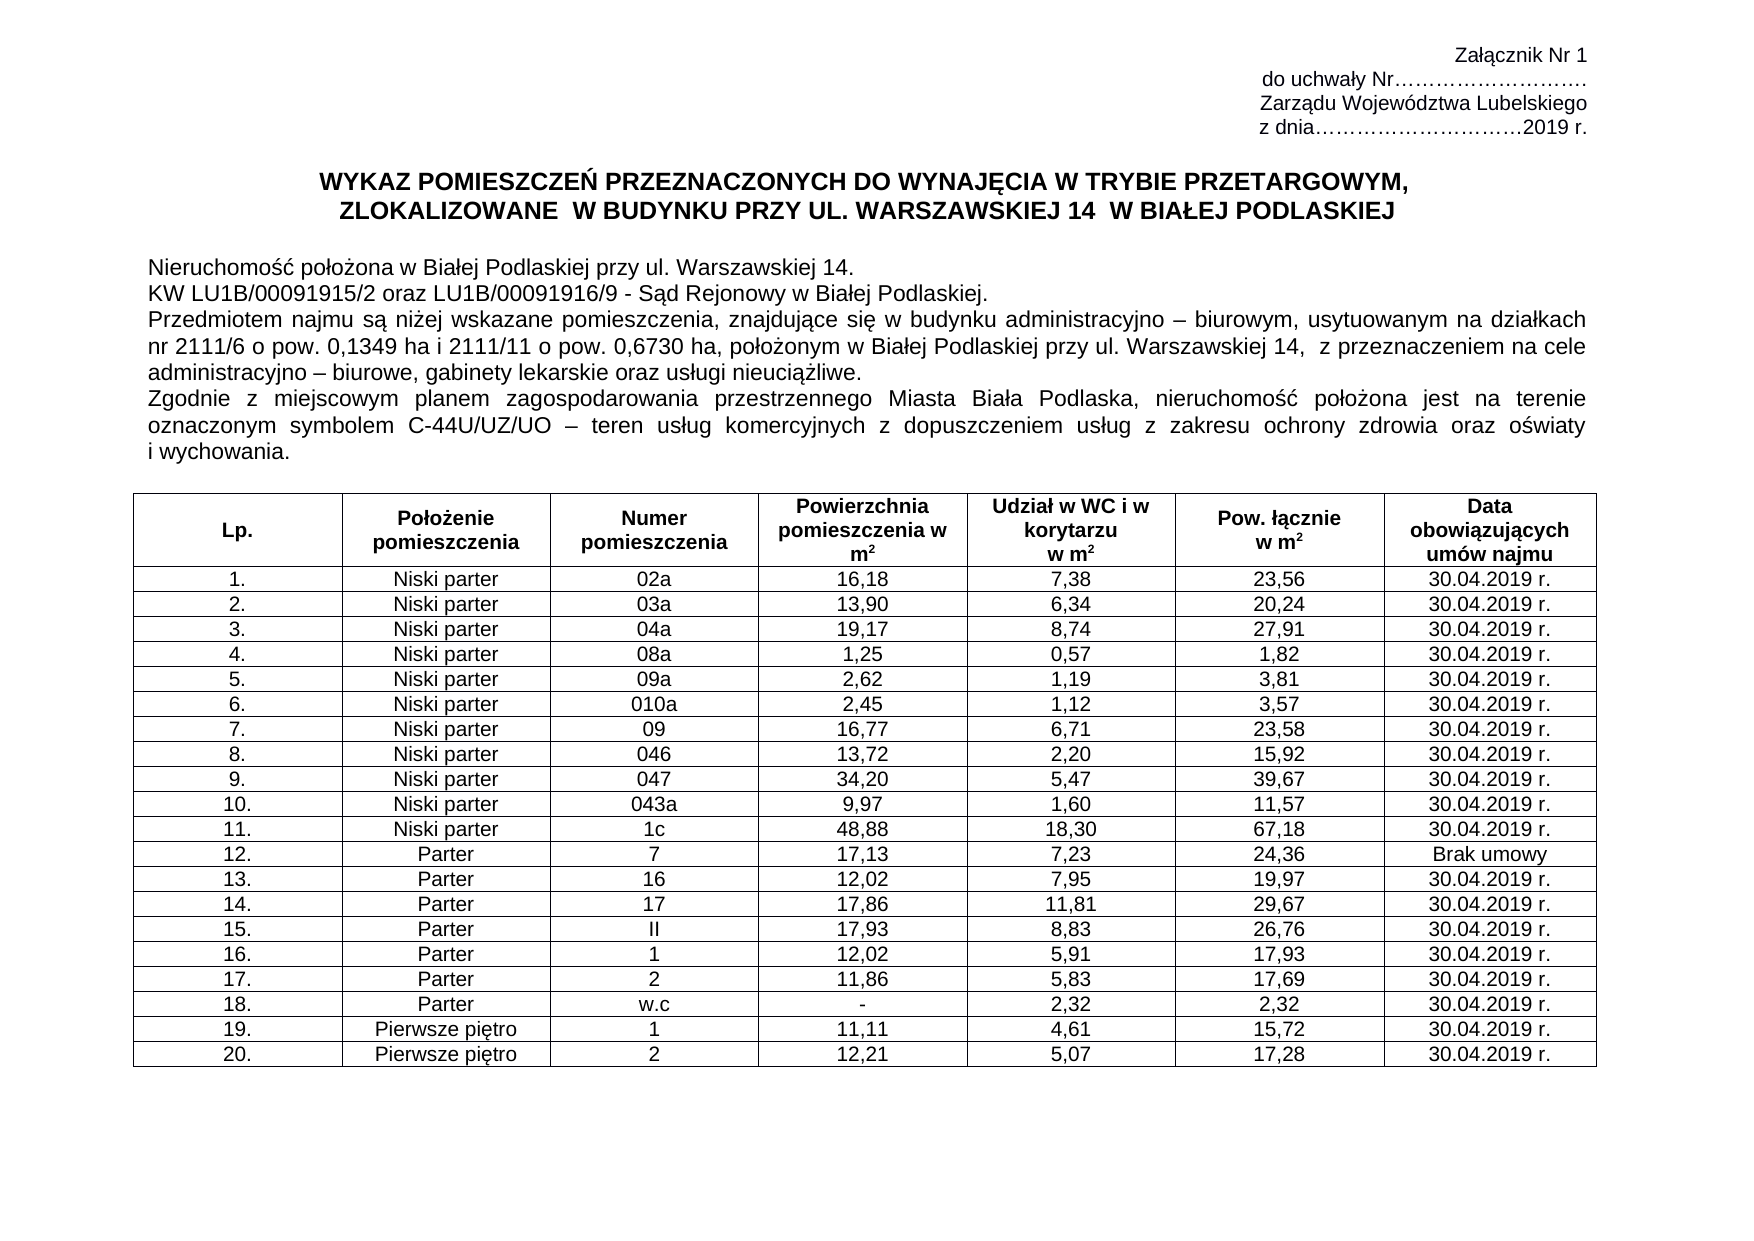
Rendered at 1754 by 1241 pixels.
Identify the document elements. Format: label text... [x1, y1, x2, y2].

table_cell 12,02 [759, 942, 967, 966]
table_cell 02a [551, 567, 758, 591]
table_cell 2. [134, 592, 342, 616]
table_header Numer pomieszczenia [551, 494, 758, 566]
table_cell 15,72 [1176, 1017, 1384, 1041]
table_cell II [551, 917, 758, 941]
table_cell 2,32 [968, 992, 1175, 1016]
table_cell - [759, 992, 967, 1016]
table_header Powierzchnia pomieszczenia w m2 [759, 494, 967, 566]
table_cell Parter [343, 842, 550, 866]
table_cell 6,71 [968, 717, 1175, 741]
table_cell 24,36 [1176, 842, 1384, 866]
table_cell 13. [134, 867, 342, 891]
table_cell 047 [551, 767, 758, 791]
table_cell 30.04.2019 r. [1385, 567, 1596, 591]
table_cell 30.04.2019 r. [1385, 667, 1596, 691]
table_cell 30.04.2019 r. [1385, 892, 1596, 916]
table_cell 30.04.2019 r. [1385, 792, 1596, 816]
table_header Pow. łącznie w m2 [1176, 494, 1384, 566]
table_cell 1 [551, 942, 758, 966]
table_cell 11,81 [968, 892, 1175, 916]
table_cell 09 [551, 717, 758, 741]
table_cell Niski parter [343, 792, 550, 816]
table_cell 1 [551, 1017, 758, 1041]
table_cell 5,07 [968, 1042, 1175, 1066]
table_cell 1,19 [968, 667, 1175, 691]
table_cell 3,57 [1176, 692, 1384, 716]
table_cell 23,56 [1176, 567, 1384, 591]
table_cell 27,91 [1176, 617, 1384, 641]
table_cell 3,81 [1176, 667, 1384, 691]
table_cell Niski parter [343, 692, 550, 716]
table_cell 6. [134, 692, 342, 716]
table_cell Niski parter [343, 667, 550, 691]
table_cell 30.04.2019 r. [1385, 692, 1596, 716]
table_cell Niski parter [343, 742, 550, 766]
table_cell 17 [551, 892, 758, 916]
table_cell 0,57 [968, 642, 1175, 666]
table_cell Brak umowy [1385, 842, 1596, 866]
table_cell 8. [134, 742, 342, 766]
table_cell 30.04.2019 r. [1385, 592, 1596, 616]
table_cell 11,86 [759, 967, 967, 991]
table_cell Niski parter [343, 592, 550, 616]
table_cell 09a [551, 667, 758, 691]
table_cell 39,67 [1176, 767, 1384, 791]
table_cell 5,47 [968, 767, 1175, 791]
table_cell 1,12 [968, 692, 1175, 716]
table_cell 15. [134, 917, 342, 941]
table_cell 30.04.2019 r. [1385, 867, 1596, 891]
table_cell 11. [134, 817, 342, 841]
table_cell 26,76 [1176, 917, 1384, 941]
table_cell 5. [134, 667, 342, 691]
table_cell 2 [551, 967, 758, 991]
table_cell 17,93 [759, 917, 967, 941]
table_cell 1. [134, 567, 342, 591]
table_cell 29,67 [1176, 892, 1384, 916]
table_cell 20. [134, 1042, 342, 1066]
table_cell 11,57 [1176, 792, 1384, 816]
table_cell 20,24 [1176, 592, 1384, 616]
table_cell 12,21 [759, 1042, 967, 1066]
table_cell 30.04.2019 r. [1385, 717, 1596, 741]
table_cell 14. [134, 892, 342, 916]
table_cell 7 [551, 842, 758, 866]
table_cell 2,32 [1176, 992, 1384, 1016]
table_cell Niski parter [343, 617, 550, 641]
table_cell 19,17 [759, 617, 967, 641]
table_cell 30.04.2019 r. [1385, 617, 1596, 641]
table_cell 30.04.2019 r. [1385, 942, 1596, 966]
table_cell Pierwsze piętro [343, 1017, 550, 1041]
table_cell 30.04.2019 r. [1385, 767, 1596, 791]
table_cell 04a [551, 617, 758, 641]
table_cell 8,74 [968, 617, 1175, 641]
table_cell 046 [551, 742, 758, 766]
table_cell 4. [134, 642, 342, 666]
table_cell 16,77 [759, 717, 967, 741]
table_cell 5,83 [968, 967, 1175, 991]
text ZLOKALIZOWANE W BUDYNKU PRZY UL. WARSZAWSKIEJ 14 W BIAŁEJ PODLASKIEJ [148, 196, 1587, 253]
table_cell Parter [343, 892, 550, 916]
table_cell 30.04.2019 r. [1385, 992, 1596, 1016]
table_cell Parter [343, 967, 550, 991]
table_cell 30.04.2019 r. [1385, 742, 1596, 766]
table_cell 13,90 [759, 592, 967, 616]
table_cell 16,18 [759, 567, 967, 591]
table_cell Niski parter [343, 817, 550, 841]
text KW LU1B/00091915/2 oraz LU1B/00091916/9 - Sąd Rejonowy w Białej Podlaskiej. [148, 280, 1587, 306]
table_cell 12,02 [759, 867, 967, 891]
table_cell 13,72 [759, 742, 967, 766]
table_cell 010a [551, 692, 758, 716]
table_cell Niski parter [343, 567, 550, 591]
table_cell 17,93 [1176, 942, 1384, 966]
table_cell 2 [551, 1042, 758, 1066]
table_cell 18. [134, 992, 342, 1016]
table_cell Parter [343, 992, 550, 1016]
table_cell 17,28 [1176, 1042, 1384, 1066]
table_header Udział w WC i w korytarzu w m2 [968, 494, 1175, 566]
table_cell 67,18 [1176, 817, 1384, 841]
table_cell 9. [134, 767, 342, 791]
table_cell 17,13 [759, 842, 967, 866]
table_cell 5,91 [968, 942, 1175, 966]
table_cell 7,23 [968, 842, 1175, 866]
table_cell 3. [134, 617, 342, 641]
table_cell 18,30 [968, 817, 1175, 841]
table_cell 10. [134, 792, 342, 816]
text Zgodnie z miejscowym planem zagospodarowania przestrzennego Miasta Biała Podlaska, nieruchomość położona jest na terenie oznaczonym symbolem C-44U/UZ/UO – teren usług komercyjnych z dopuszczeniem usług z zakresu ochrony zdrowia oraz oświaty i wychowania. [148, 385, 1587, 464]
table_cell 08a [551, 642, 758, 666]
table_cell Niski parter [343, 767, 550, 791]
table_cell 9,97 [759, 792, 967, 816]
table_cell 17. [134, 967, 342, 991]
table_cell 17,86 [759, 892, 967, 916]
table_header Położenie pomieszczenia [343, 494, 550, 566]
table_cell Niski parter [343, 717, 550, 741]
table_header Data obowiązujących umów najmu [1385, 494, 1596, 566]
table_cell 8,83 [968, 917, 1175, 941]
table_cell 15,92 [1176, 742, 1384, 766]
table_cell 2,20 [968, 742, 1175, 766]
table_cell Niski parter [343, 642, 550, 666]
table_cell Parter [343, 867, 550, 891]
table_cell w.c [551, 992, 758, 1016]
table_cell 16. [134, 942, 342, 966]
table_cell 1,25 [759, 642, 967, 666]
table_cell 30.04.2019 r. [1385, 817, 1596, 841]
table_cell 1c [551, 817, 758, 841]
table_cell 03a [551, 592, 758, 616]
text WYKAZ POMIESZCZEŃ PRZEZNACZONYCH DO WYNAJĘCIA W TRYBIE PRZETARGOWYM, [148, 167, 1587, 196]
table_cell 34,20 [759, 767, 967, 791]
table_cell 19. [134, 1017, 342, 1041]
table_cell 1,60 [968, 792, 1175, 816]
table_cell 7,95 [968, 867, 1175, 891]
table_cell 4,61 [968, 1017, 1175, 1041]
table_cell 7. [134, 717, 342, 741]
table_cell 11,11 [759, 1017, 967, 1041]
text Nieruchomość położona w Białej Podlaskiej przy ul. Warszawskiej 14. [148, 253, 1587, 280]
table_cell 30.04.2019 r. [1385, 1017, 1596, 1041]
table_cell 043a [551, 792, 758, 816]
table_cell 30.04.2019 r. [1385, 967, 1596, 991]
table_cell 7,38 [968, 567, 1175, 591]
table_cell 30.04.2019 r. [1385, 642, 1596, 666]
table_cell 48,88 [759, 817, 967, 841]
table_cell 6,34 [968, 592, 1175, 616]
table_cell 1,82 [1176, 642, 1384, 666]
table_cell 19,97 [1176, 867, 1384, 891]
table_cell 30.04.2019 r. [1385, 1042, 1596, 1066]
table_cell 23,58 [1176, 717, 1384, 741]
table_cell 2,62 [759, 667, 967, 691]
table_cell 30.04.2019 r. [1385, 917, 1596, 941]
table_cell Parter [343, 917, 550, 941]
table_cell Parter [343, 942, 550, 966]
table_cell 17,69 [1176, 967, 1384, 991]
table_cell Pierwsze piętro [343, 1042, 550, 1066]
table_cell 16 [551, 867, 758, 891]
text Przedmiotem najmu są niżej wskazane pomieszczenia, znajdujące się w budynku administracyjno – biurowym, usytuowanym na działkach nr 2111/6 o pow. 0,1349 ha i 2111/11 o pow. 0,6730 ha, położonym w Białej Podlaskiej przy ul. Warszawskiej 14, z przeznaczeniem na cele administracyjno – biurowe, gabinety lekarskie oraz usługi nieuciążliwe. [148, 306, 1587, 385]
table_cell 12. [134, 842, 342, 866]
table_cell 2,45 [759, 692, 967, 716]
table_header Lp. [134, 494, 342, 566]
